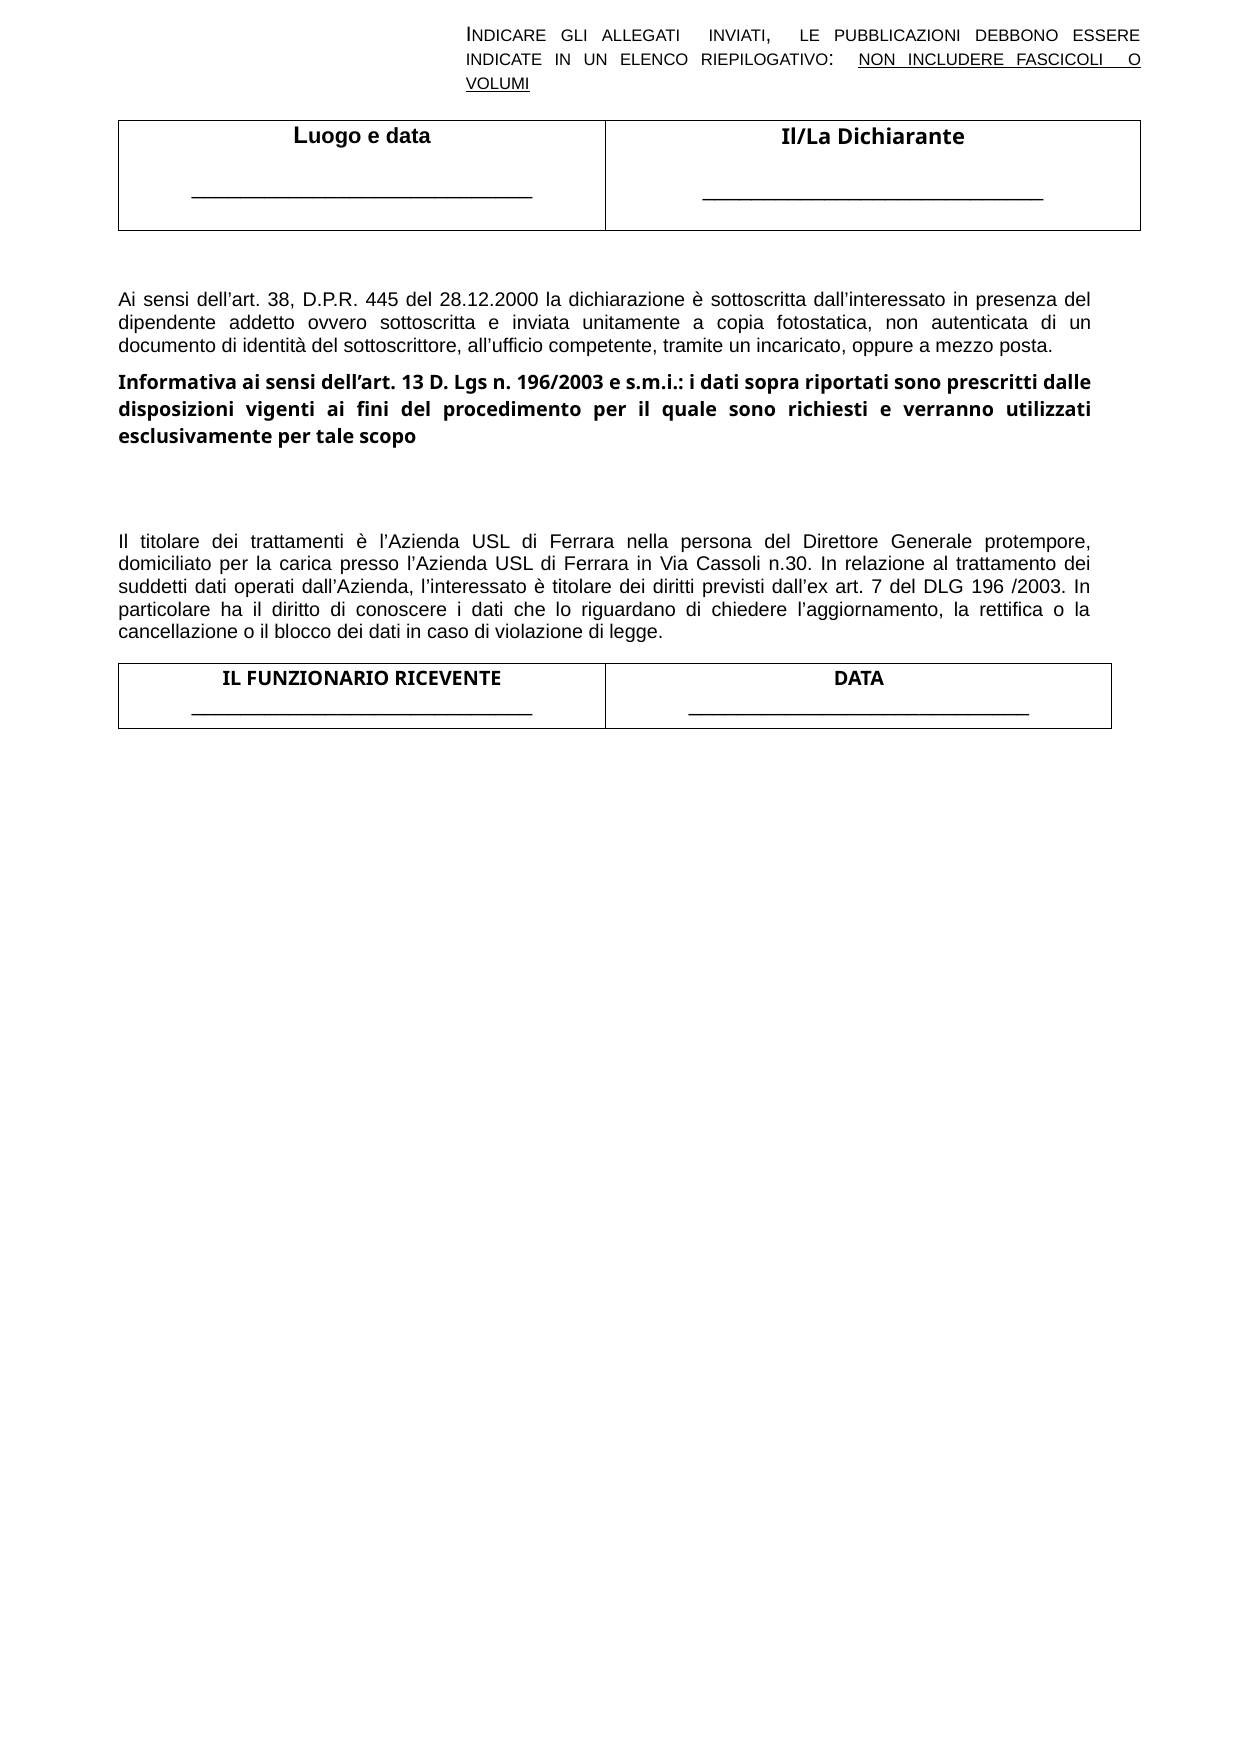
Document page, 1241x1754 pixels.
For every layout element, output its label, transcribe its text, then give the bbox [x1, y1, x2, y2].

table_header [425, 20, 454, 96]
table_header Il/La Dichiarante ____________________________ [606, 121, 1140, 230]
text Informativa ai sensi dell’art. 13 D. Lgs n. 196/2003 e s.m.i.: i dati sopra riportati sono prescritti dalle disposizioni vigenti ai fini del procedimento per il quale sono richiesti e verranno utilizzati esclusivamente per tale scopo [118, 368, 1092, 449]
table_header DATA ____________________________ [606, 664, 1111, 728]
table_header [118, 20, 425, 96]
text Il titolare dei trattamenti è l’Azienda USL di Ferrara nella persona del Direttore Generale protempore, domiciliato per la carica presso l’Azienda USL di Ferrara in Via Cassoli n.30. In relazione al trattamento dei suddetti dati operati dall’Azienda, l’interessato è titolare dei diritti previsti dall’ex art. 7 del DLG 196 /2003. In particolare ha il diritto di conoscere i dati che lo riguardano di chiedere l’aggiornamento, la rettifica o la cancellazione o il blocco dei dati in caso di violazione di legge. [118, 529, 1092, 643]
table_header IL FUNZIONARIO RICEVENTE ____________________________ [119, 664, 605, 728]
text Ai sensi dell’art. 38, D.P.R. 445 del 28.12.2000 la dichiarazione è sottoscritta dall’interessato in presenza del dipendente addetto ovvero sottoscritta e inviata unitamente a copia fotostatica, non autenticata di un documento di identità del sottoscrittore, all’ufficio competente, tramite un incaricato, oppure a mezzo posta. [118, 288, 1092, 356]
table_header Luogo e data ____________________________ [119, 121, 605, 230]
table_header Indicare gli allegati inviati, le pubblicazioni debbono essere indicate in un elenco riepilogativo: non includere fascicoli o volumi [454, 20, 1152, 96]
